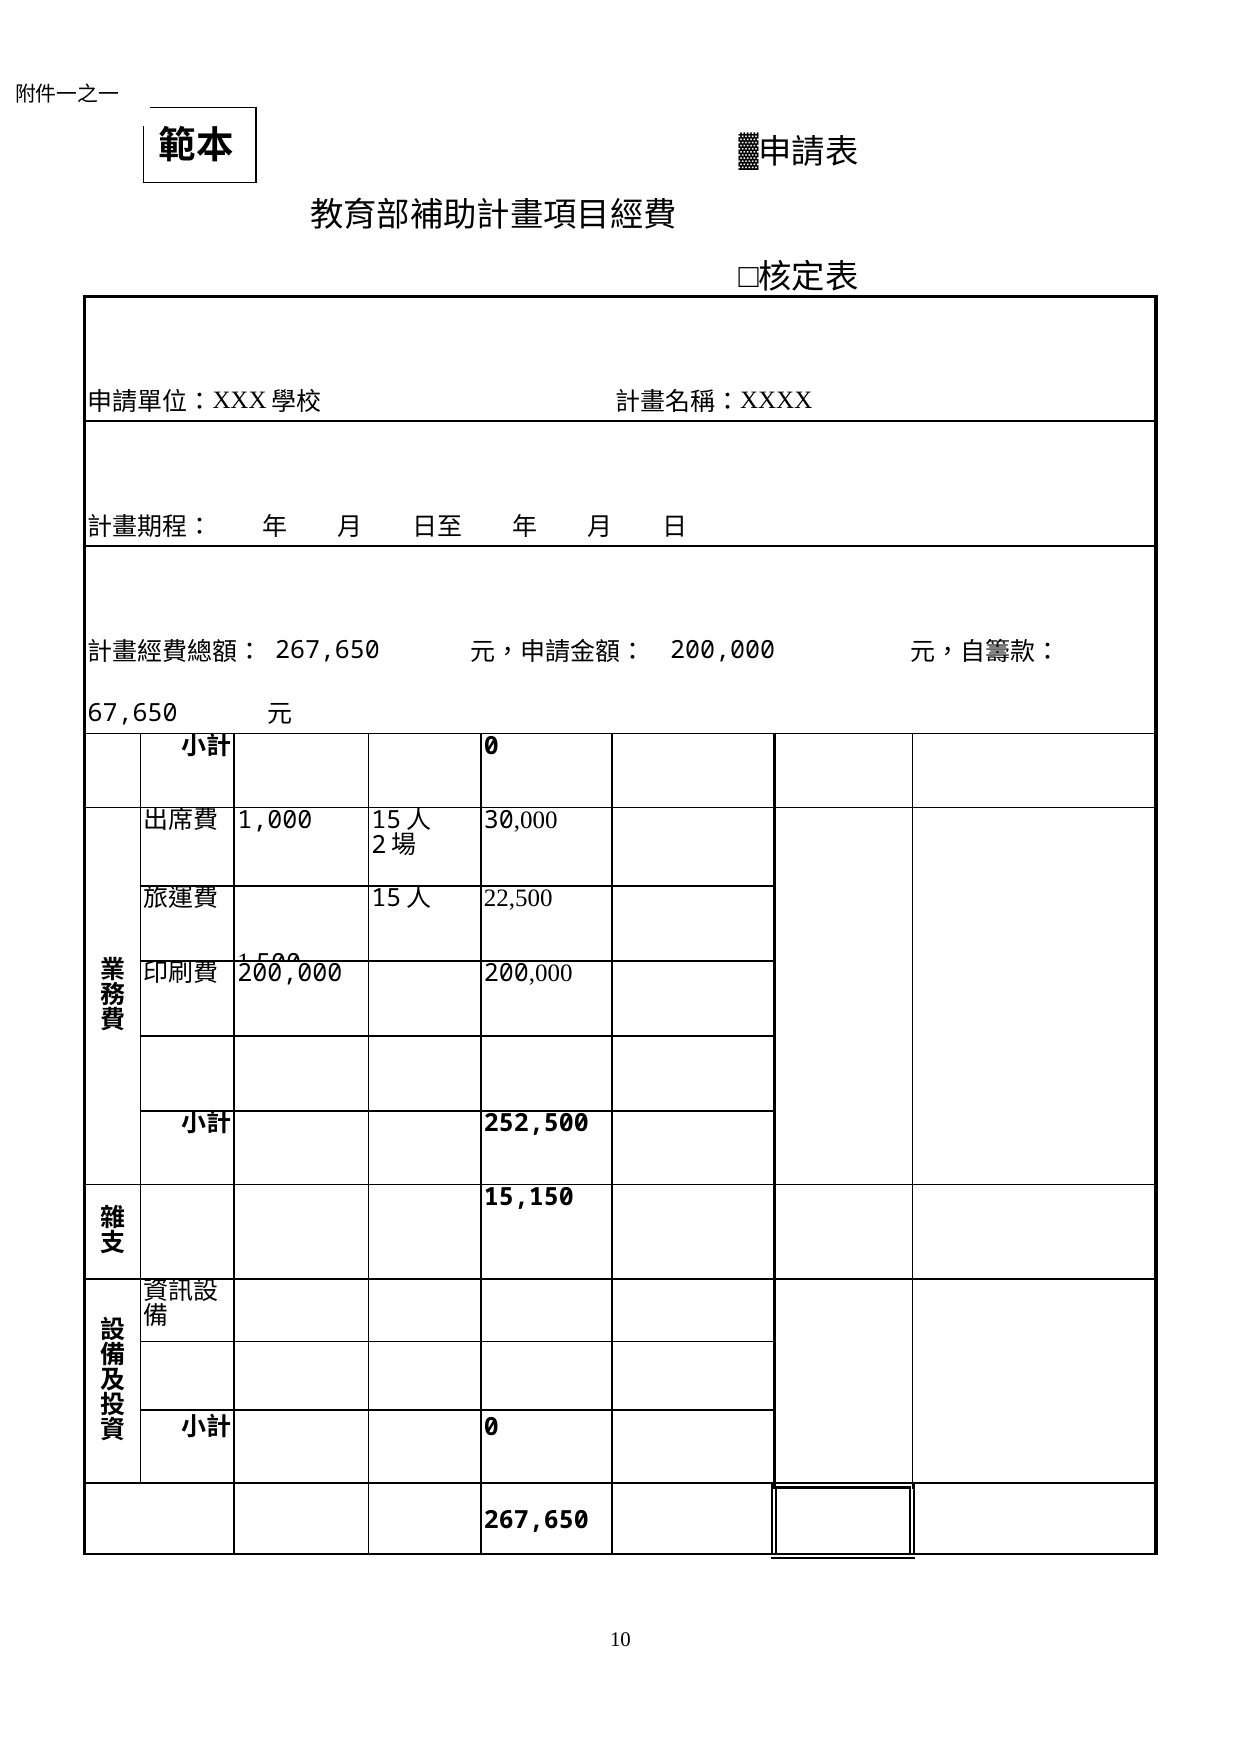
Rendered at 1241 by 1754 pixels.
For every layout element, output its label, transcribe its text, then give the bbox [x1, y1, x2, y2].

table_header [84, 126, 140, 170]
table_cell 200,000 [235, 962, 368, 1035]
table_cell [235, 734, 368, 807]
table_cell [883, 170, 912, 233]
table_cell [714, 170, 883, 233]
table_cell [141, 1185, 233, 1278]
table_cell 計畫經費總額： 267,650 元，申請金額： 200,000 元，自籌款： 67,650 元 [86, 547, 1154, 733]
table_cell [235, 1280, 368, 1341]
table_cell [369, 1185, 480, 1278]
table_cell [84, 233, 140, 295]
table_cell [913, 1280, 1154, 1482]
table_cell 資訊設備 [141, 1280, 233, 1341]
table_cell [369, 1342, 480, 1409]
table_cell 計畫期程： 年 月 日至 年 月 日 [86, 422, 1154, 545]
table_cell 業 務 費 [86, 808, 140, 1184]
table_cell 0 [482, 734, 611, 807]
table_cell [912, 233, 1156, 295]
table_cell [777, 1489, 909, 1553]
table_cell [234, 233, 256, 295]
table_cell 合 計 [86, 1484, 233, 1553]
table_cell [915, 1484, 1154, 1553]
table_cell 申請單位：XXX學校 [86, 298, 612, 420]
table_cell [369, 1411, 480, 1482]
table_cell 252,500 [482, 1112, 611, 1184]
table_cell [613, 1037, 773, 1110]
table_cell [235, 1411, 368, 1482]
table_cell [613, 1112, 773, 1184]
table_cell [86, 734, 140, 807]
table_cell 小計 [141, 734, 233, 807]
table_cell [141, 1342, 233, 1409]
table_cell [235, 1342, 368, 1409]
table_cell 設 備 及 投 資 [86, 1280, 140, 1482]
table_cell [140, 233, 234, 295]
table_cell 出席費 [141, 808, 233, 885]
table_cell [482, 1280, 611, 1341]
table_cell [235, 1112, 368, 1184]
table_cell 22,500 [482, 887, 611, 960]
table_cell [369, 1280, 480, 1341]
table_header ▓申請表 [714, 108, 883, 170]
table_cell [613, 1185, 773, 1278]
table_cell 小計 [141, 1411, 233, 1482]
table_cell [482, 1037, 611, 1110]
table_cell [913, 1185, 1154, 1278]
table_cell [613, 962, 773, 1035]
table_cell 0 [482, 1411, 611, 1482]
table_cell [912, 170, 1156, 233]
table_cell [613, 1342, 773, 1409]
table_cell [776, 1280, 912, 1482]
table_cell 200,000 [482, 962, 611, 1035]
table_cell 旅運費 [141, 887, 233, 960]
table_cell [369, 734, 480, 807]
table_cell [369, 1037, 480, 1110]
table_cell [913, 808, 1154, 1184]
table_cell □核定表 [714, 233, 883, 295]
table_cell [613, 887, 773, 960]
table_cell [776, 1185, 912, 1278]
table_header [883, 108, 912, 170]
table_cell 雜支 [86, 1185, 140, 1278]
table_cell 小計 [141, 1112, 233, 1184]
table_cell [84, 170, 140, 233]
table_cell [613, 1484, 771, 1553]
table_cell 教育部補助計畫項目經費 [256, 170, 714, 233]
table_header [257, 108, 383, 170]
table_cell [613, 1280, 773, 1341]
table_cell 印刷費 [141, 962, 233, 1035]
table_cell [613, 1411, 773, 1482]
table_cell 計畫名稱：XXXX [612, 298, 1154, 420]
table_cell [383, 233, 508, 295]
table_cell [141, 1037, 233, 1110]
table_cell [235, 1185, 368, 1278]
table_cell [234, 183, 256, 233]
table_header [912, 108, 1156, 170]
table_cell 30,000 [482, 808, 611, 885]
table_header [508, 108, 714, 170]
table_cell [776, 808, 912, 1184]
table_cell [482, 1342, 611, 1409]
table_cell [508, 233, 714, 295]
table_cell [235, 1484, 368, 1553]
table_cell [776, 734, 912, 807]
table_cell 267,650 [482, 1484, 611, 1553]
table_cell [613, 808, 773, 885]
table_cell [369, 962, 480, 1035]
table_cell 15人 [369, 887, 480, 960]
table_cell 15,150 [482, 1185, 611, 1278]
table_header [383, 108, 508, 170]
table_cell [883, 233, 912, 295]
table_cell [256, 233, 383, 295]
table_cell [235, 1037, 368, 1110]
table_cell [369, 1484, 480, 1553]
table_cell 15人 2場 [369, 808, 480, 885]
table_cell [913, 734, 1154, 807]
table_cell 1,500 [235, 887, 368, 960]
table_cell [613, 734, 773, 807]
table_cell [369, 1112, 480, 1184]
table_cell 1,000 [235, 808, 368, 885]
table_cell [140, 170, 234, 233]
